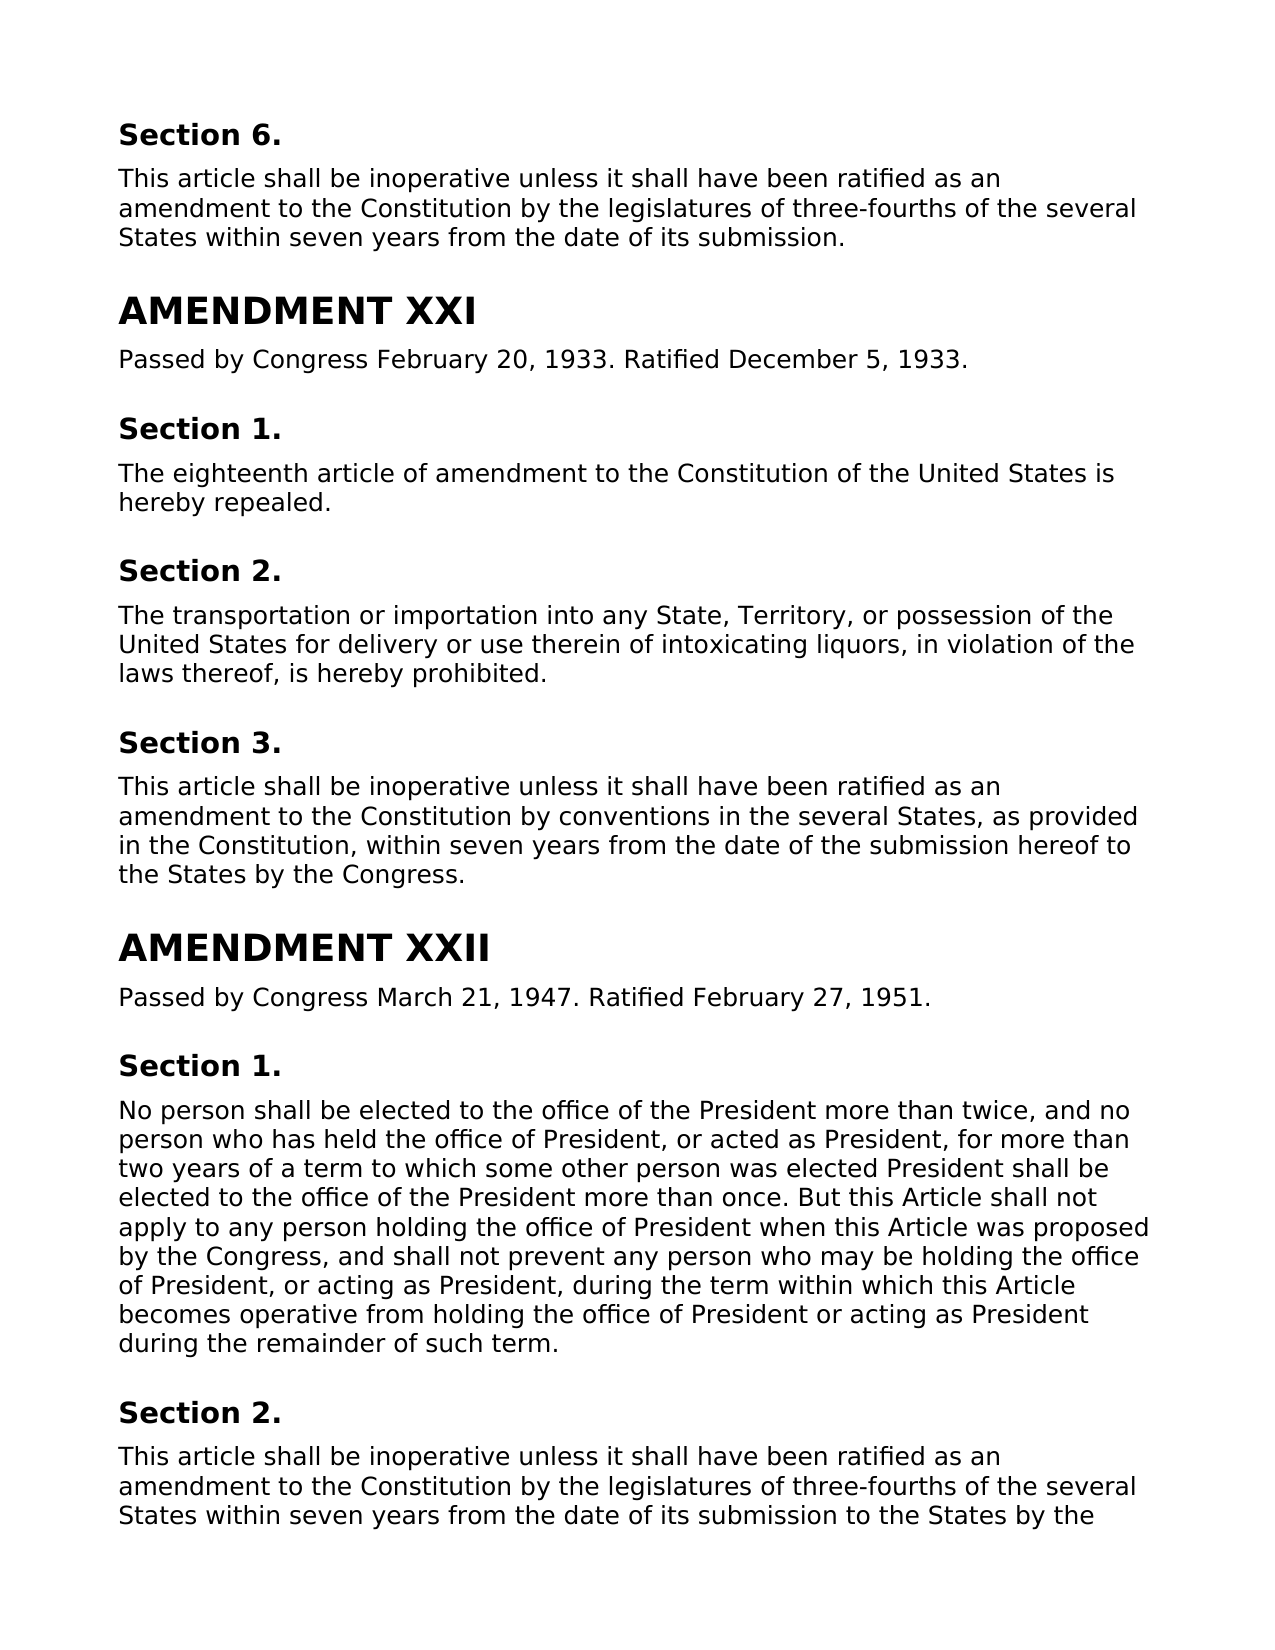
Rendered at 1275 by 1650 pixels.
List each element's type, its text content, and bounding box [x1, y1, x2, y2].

subtitle Section 1. [118, 1049, 1157, 1083]
text No person shall be elected to the office of the President more than twice, and no person who has held the office of President, or acted as President, for more than two years of a term to which some other person was elected President shall be elected to the office of the President more than once. But this Article shall not apply to any person holding the office of President when this Article was proposed by the Congress, and shall not prevent any person who may be holding the office of President, or acting as President, during the term within which this Article becomes operative from holding the office of President or acting as President during the remainder of such term. [118, 1096, 1157, 1358]
text This article shall be inoperative unless it shall have been ratified as an amendment to the Constitution by conventions in the several States, as provided in the Constitution, within seven years from the date of the submission hereof to the States by the Congress. [118, 773, 1157, 889]
subtitle AMENDMENT XXII [118, 927, 1157, 970]
subtitle Section 2. [118, 1396, 1157, 1430]
subtitle Section 6. [118, 118, 1157, 152]
text Passed by Congress February 20, 1933. Ratified December 5, 1933. [118, 346, 1157, 375]
text This article shall be inoperative unless it shall have been ratified as an amendment to the Constitution by the legislatures of three-fourths of the several States within seven years from the date of its submission to the States by the [118, 1442, 1157, 1530]
text The transportation or importation into any State, Territory, or possession of the United States for delivery or use therein of intoxicating liquors, in violation of the laws thereof, is hereby prohibited. [118, 601, 1157, 689]
text This article shall be inoperative unless it shall have been ratified as an amendment to the Constitution by the legislatures of three-fourths of the several States within seven years from the date of its submission. [118, 164, 1157, 252]
subtitle Section 3. [118, 726, 1157, 760]
text Passed by Congress March 21, 1947. Ratified February 27, 1951. [118, 983, 1157, 1012]
subtitle Section 1. [118, 412, 1157, 446]
subtitle AMENDMENT XXI [118, 289, 1157, 333]
subtitle Section 2. [118, 555, 1157, 589]
text The eighteenth article of amendment to the Constitution of the United States is hereby repealed. [118, 459, 1157, 517]
